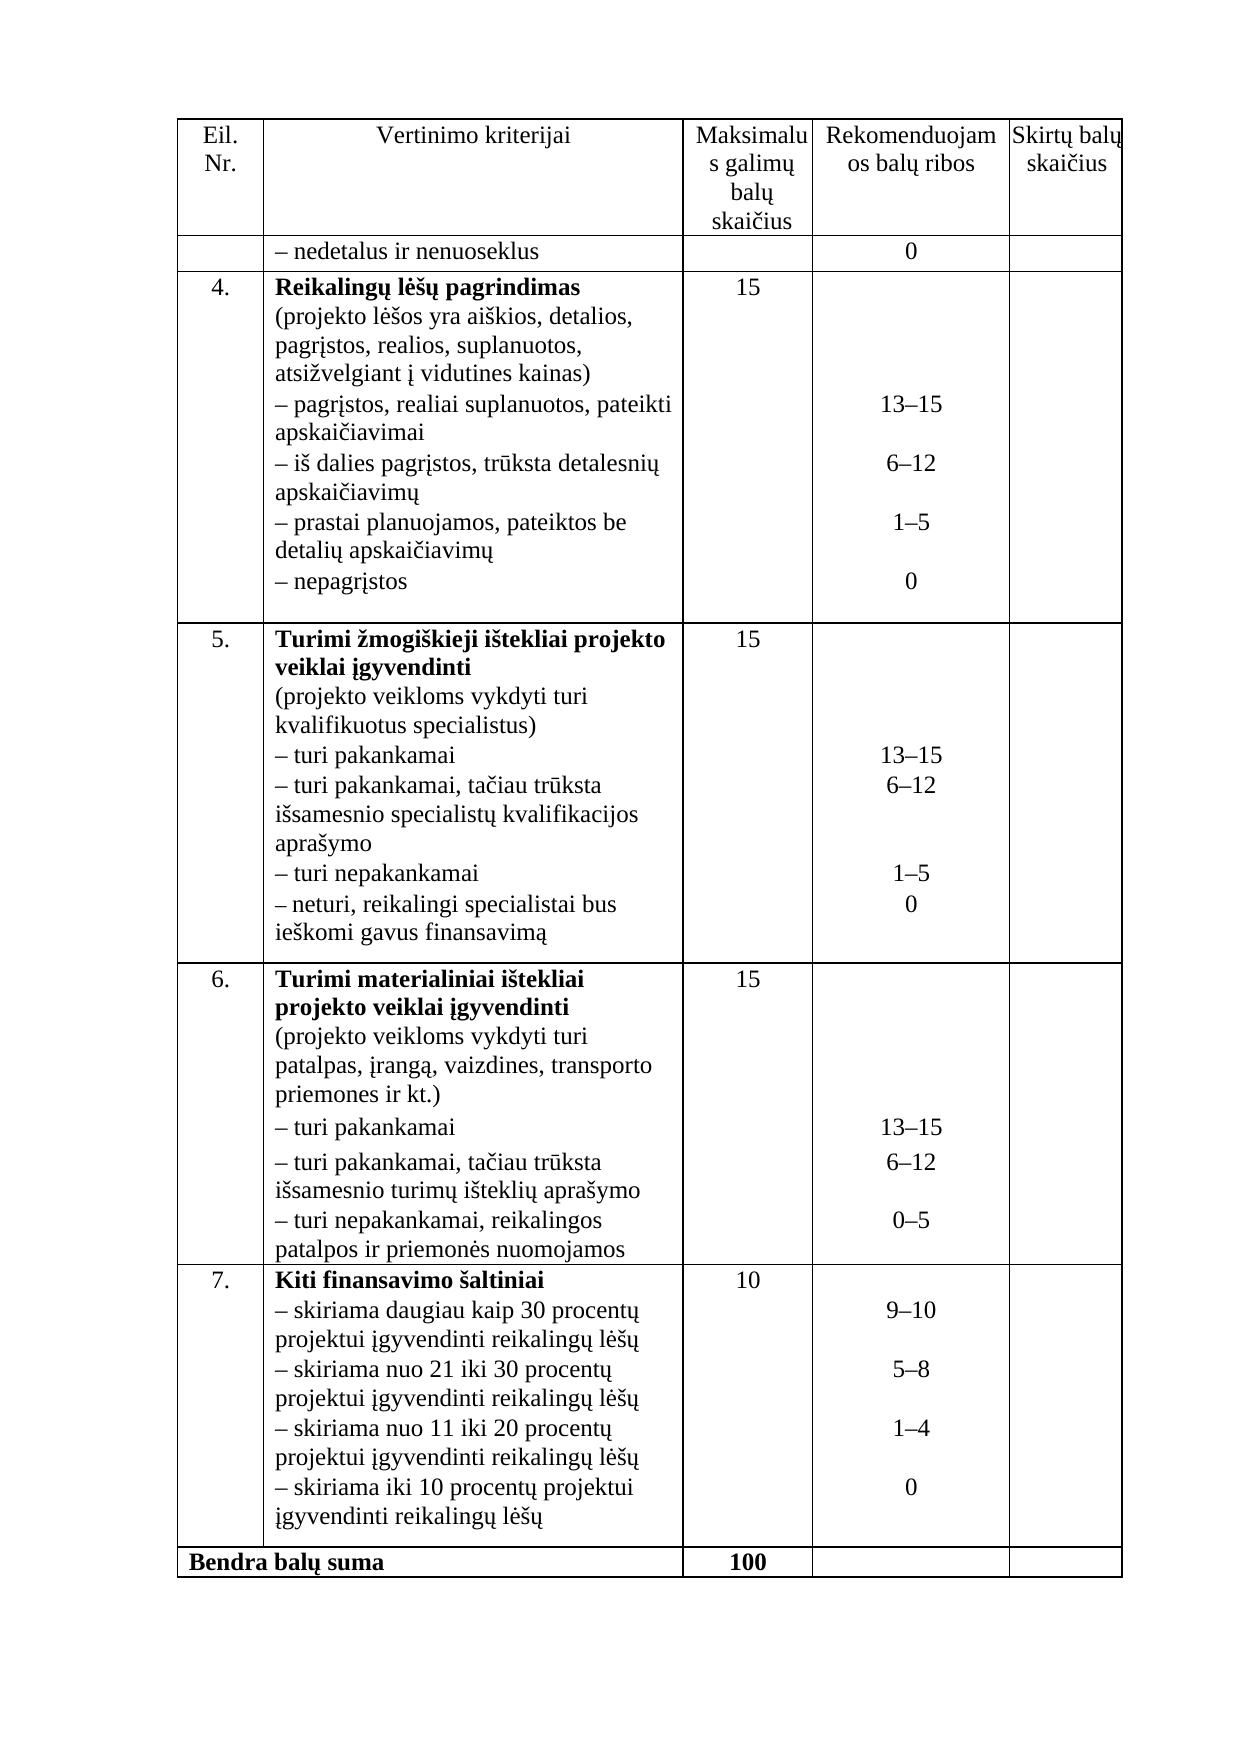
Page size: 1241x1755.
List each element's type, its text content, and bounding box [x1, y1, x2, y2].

table_cell [684, 1111, 812, 1145]
table_cell Turimi žmogiškieji ištekliai projekto veiklai įgyvendinti (projekto veikloms vykdyti turi kvalifikuotus specialistus) [264, 624, 682, 739]
table_cell – turi pakankamai, tačiau trūksta išsamesnio turimų išteklių aprašymo [264, 1145, 682, 1204]
table_cell – turi nepakankamai [264, 857, 682, 887]
table_cell 0 [813, 564, 1009, 622]
table_cell [1010, 964, 1121, 1263]
table_cell [178, 236, 263, 271]
table_cell 13–15 [813, 387, 1009, 446]
table_cell Bendra balų suma [178, 1548, 613, 1576]
table_cell 5–8 [813, 1353, 1009, 1412]
table_cell – iš dalies pagrįstos, trūksta detalesnių apskaičiavimų [264, 446, 682, 505]
table_header Maksimalus galimų balų skaičius [684, 120, 812, 235]
table_header Eil. Nr. [178, 120, 263, 235]
table_cell 9–10 [813, 1294, 1009, 1353]
table_cell Kiti finansavimo šaltiniai [264, 1265, 682, 1294]
table_cell 0 [813, 236, 1009, 271]
table_cell – skiriama iki 10 procentų projektui įgyvendinti reikalingų lėšų [264, 1471, 682, 1546]
table_cell 6–12 [813, 769, 1009, 857]
table_cell 10 [684, 1265, 812, 1294]
table_cell 15 [684, 272, 812, 387]
table_cell [684, 505, 812, 564]
table_cell [813, 1265, 1009, 1294]
table_cell 0 [813, 1471, 1009, 1546]
table_cell – skiriama daugiau kaip 30 procentų projektui įgyvendinti reikalingų lėšų [264, 1294, 682, 1353]
table_cell 4. [178, 272, 263, 622]
table_cell [684, 564, 812, 622]
table_cell [684, 1412, 812, 1471]
table_cell [684, 1145, 812, 1204]
table_cell [813, 1548, 1009, 1576]
table_cell 1–4 [813, 1412, 1009, 1471]
table_cell [1010, 624, 1121, 962]
table_cell – prastai planuojamos, pateiktos be detalių apskaičiavimų [264, 505, 682, 564]
table_cell 15 [684, 964, 812, 1111]
table_cell – pagrįstos, realiai suplanuotos, pateikti apskaičiavimai [264, 387, 682, 446]
table_cell [684, 769, 812, 857]
table_cell – skiriama nuo 21 iki 30 procentų projektui įgyvendinti reikalingų lėšų [264, 1353, 682, 1412]
table_cell 13–15 [813, 739, 1009, 769]
table_cell [613, 1548, 682, 1576]
table_cell [1010, 1548, 1121, 1576]
table_cell [684, 1294, 812, 1353]
table_cell – turi pakankamai [264, 739, 682, 769]
table_cell [684, 236, 812, 271]
table_cell [1010, 272, 1121, 622]
table_cell – skiriama nuo 11 iki 20 procentų projektui įgyvendinti reikalingų lėšų [264, 1412, 682, 1471]
table_cell [684, 1471, 812, 1546]
table_cell [684, 446, 812, 505]
table_cell 7. [178, 1265, 263, 1546]
table_cell 0–5 [813, 1204, 1009, 1263]
table_header Rekomenduojamos balų ribos [813, 120, 1009, 235]
table_cell [684, 857, 812, 887]
table_cell – turi nepakankamai, reikalingos patalpos ir priemonės nuomojamos [264, 1204, 682, 1263]
table_cell – turi pakankamai, tačiau trūksta išsamesnio specialistų kvalifikacijos aprašymo [264, 769, 682, 857]
table_cell Turimi materialiniai ištekliai projekto veiklai įgyvendinti (projekto veikloms vykdyti turi patalpas, įrangą, vaizdines, transporto priemones ir kt.) [264, 964, 682, 1111]
table_cell [1010, 1265, 1121, 1546]
table_cell 100 [684, 1548, 812, 1576]
table_header Vertinimo kriterijai [264, 120, 682, 235]
table_cell 6. [178, 964, 263, 1263]
table_cell – turi pakankamai [264, 1111, 682, 1145]
table_cell – neturi, reikalingi specialistai bus ieškomi gavus finansavimą [264, 887, 682, 962]
table_cell 0 [813, 887, 1009, 962]
table_cell [684, 387, 812, 446]
table_cell [813, 272, 1009, 387]
table_cell 5. [178, 624, 263, 962]
table_cell 1–5 [813, 505, 1009, 564]
table_cell Reikalingų lėšų pagrindimas (projekto lėšos yra aiškios, detalios, pagrįstos, realios, suplanuotos, atsižvelgiant į vidutines kainas) [264, 272, 682, 387]
table_cell [684, 739, 812, 769]
table_cell [684, 1353, 812, 1412]
table_cell – nepagrįstos [264, 564, 682, 622]
table_cell [813, 964, 1009, 1111]
table_cell [684, 1204, 812, 1263]
table_cell 1–5 [813, 857, 1009, 887]
table_cell [813, 624, 1009, 739]
table_cell 15 [684, 624, 812, 739]
table_cell 6–12 [813, 1145, 1009, 1204]
table_cell 6–12 [813, 446, 1009, 505]
table_cell 13–15 [813, 1111, 1009, 1145]
table_cell [684, 887, 812, 962]
table_cell – nedetalus ir nenuoseklus [264, 236, 682, 271]
table_header Skirtų balų skaičius [1010, 120, 1121, 235]
table_cell [1010, 236, 1121, 271]
